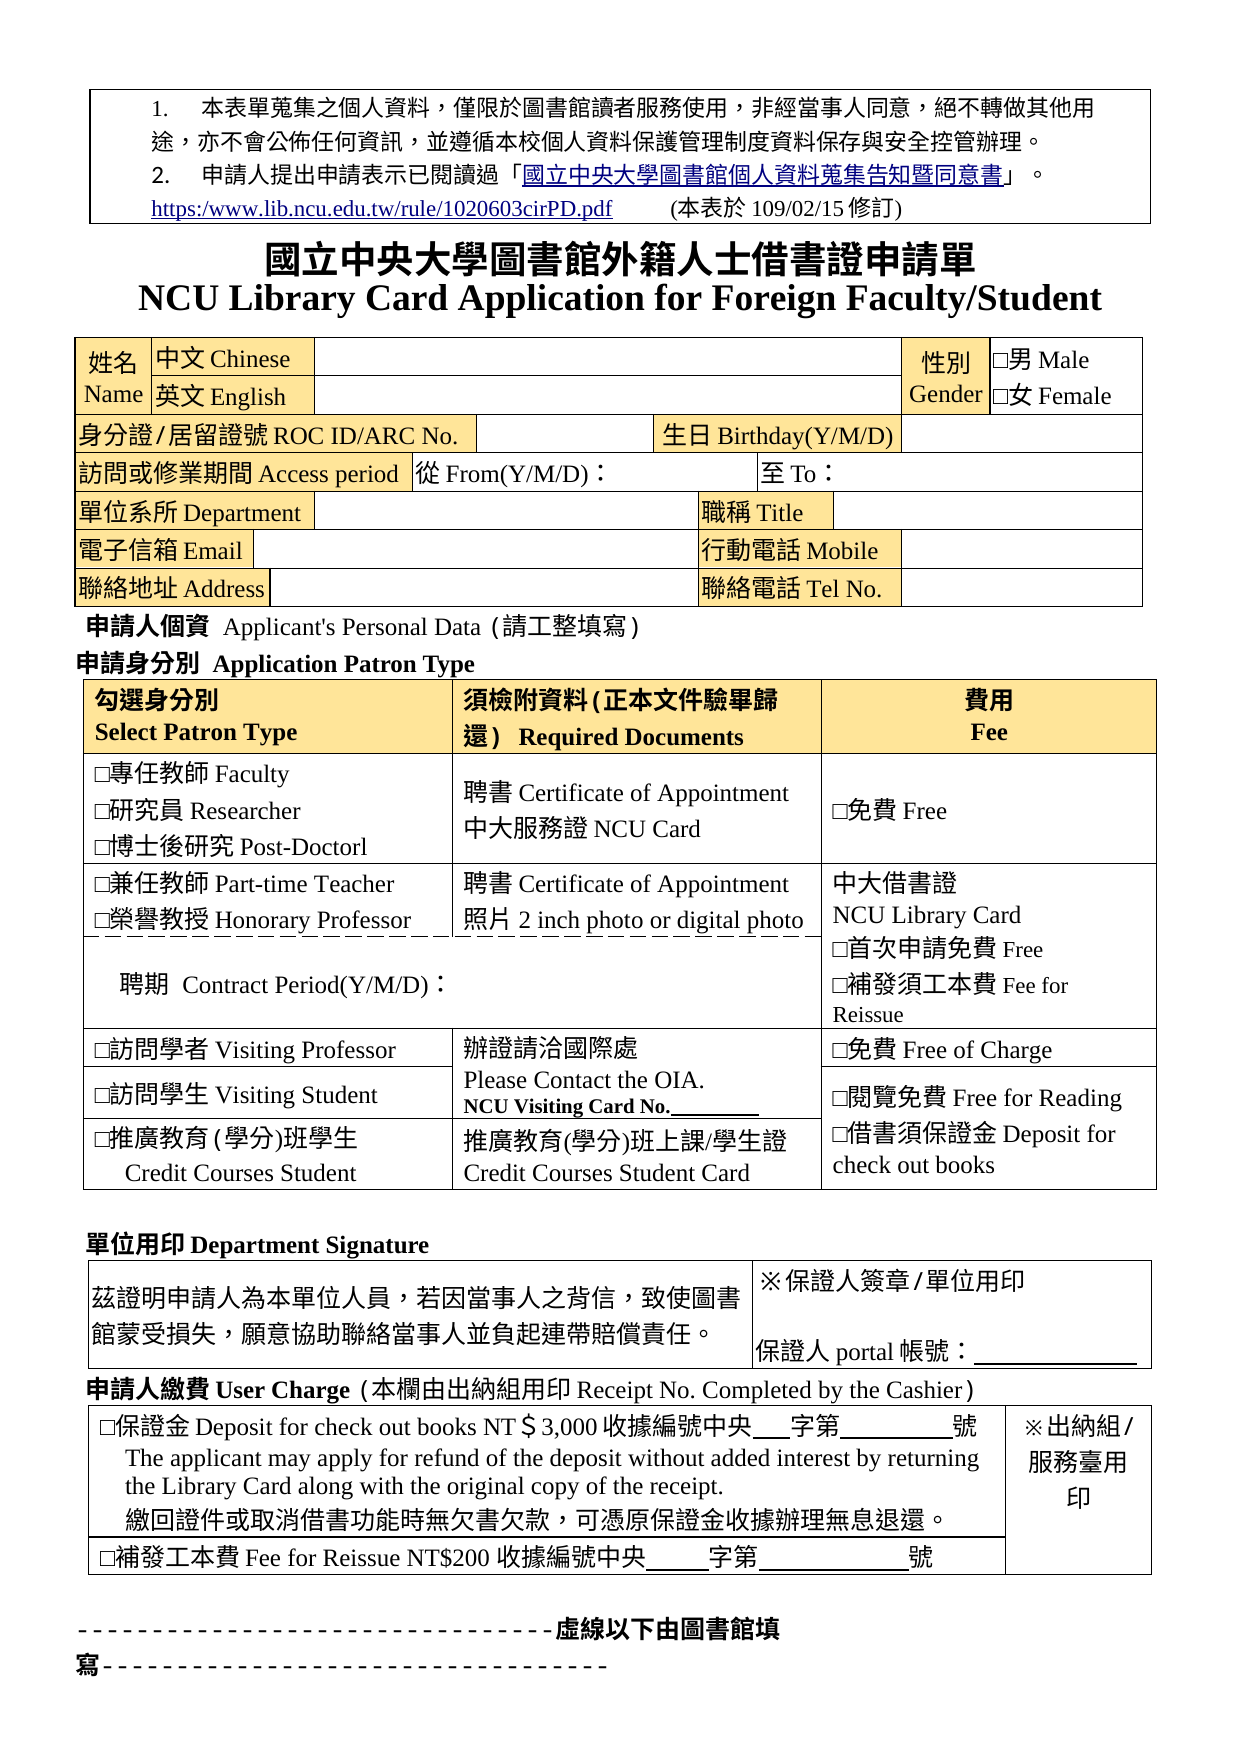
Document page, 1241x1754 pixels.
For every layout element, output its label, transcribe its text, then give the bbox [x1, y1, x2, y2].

table_header □男Male □女Female [991, 338, 1142, 414]
text 國立中央大學圖書館外籍人士借書證申請單 NCU Library Card Application for Foreign Faculty/Student [75, 243, 1165, 318]
table_cell □訪問學生Visiting Student [84, 1067, 452, 1118]
table_cell 至To： [758, 453, 1142, 491]
table_cell [271, 569, 698, 606]
table_cell 辦證請洽國際處 Please Contact the OIA. NCU Visiting Card No. [453, 1029, 821, 1118]
table_cell 從From(Y/M/D)： [413, 453, 757, 491]
table_cell □兼任教師Part-time Teacher □榮譽教授Honorary Professor [84, 864, 452, 936]
table_header 茲證明申請人為本單位人員，若因當事人之背信，致使圖書館蒙受損失，願意協助聯絡當事人並負起連帶賠償責任。 [89, 1261, 752, 1368]
table_cell [902, 569, 1142, 606]
table_header 性別Gender [902, 338, 989, 414]
table_cell 聯絡電話Tel No. [699, 569, 901, 606]
table_cell 職稱Title [699, 492, 833, 529]
table_cell [902, 415, 1142, 452]
table_cell 推廣教育(學分)班上課/學生證Credit Courses Student Card [453, 1119, 821, 1189]
table_header 本表單蒐集之個人資料，僅限於圖書館讀者服務使用，非經當事人同意，絕不轉做其他用途，亦不會公佈任何資訊，並遵循本校個人資料保護管理制度資料保存與安全控管辦理。 申請人提出申請表示已閱讀過「國立中央大學圖書館個人資料蒐集告知暨同意書」。 https:/www.lib.ncu.edu.tw/rule/1020603cirPD.pdf (本表於109/02/15修訂) [91, 90, 1150, 223]
table_cell [254, 530, 698, 567]
table_cell 中大借書證 NCU Library Card □首次申請免費Free □補發須工本費Fee for Reissue [822, 864, 1156, 1028]
table_header 須檢附資料(正本文件驗畢歸還) Required Documents [453, 680, 821, 753]
table_cell 聯絡地址Address [76, 569, 269, 606]
text --------------------------------虛線以下由圖書館填寫---------------------------------- [75, 1609, 1165, 1682]
table_cell 聘書Certificate of Appointment 照片2 inch photo or digital photo [453, 864, 821, 936]
table_cell [902, 530, 1142, 567]
text 單位用印Department Signature [60, 1224, 1165, 1260]
table_cell □免費Free [822, 754, 1156, 863]
text 申請身分別 Application Patron Type [75, 643, 1165, 679]
table_header 中文Chinese [152, 338, 314, 375]
table_cell 生日Birthday(Y/M/D) [654, 415, 901, 452]
table_cell [315, 492, 698, 529]
table_header [315, 338, 901, 375]
table_header ※保證人簽章/單位用印 保證人portal帳號： [753, 1261, 1151, 1368]
table_cell 英文English [152, 376, 314, 414]
table_cell □訪問學者Visiting Professor [84, 1029, 452, 1066]
table_cell □免費Free of Charge [822, 1029, 1156, 1066]
table_cell 行動電話Mobile [699, 530, 901, 567]
table_header 勾選身分別 Select Patron Type [84, 680, 452, 753]
table_cell □補發工本費Fee for Reissue NT$200 收據編號中央 字第 號 [89, 1538, 1005, 1574]
table_header 姓名 Name [76, 338, 151, 414]
table_cell [315, 376, 901, 414]
text 申請人繳費User Charge (本欄由出納組用印Receipt No. Completed by the Cashier) [60, 1369, 1165, 1405]
table_cell 訪問或修業期間Access period [76, 453, 412, 491]
table_cell 電子信箱Email [76, 530, 253, 567]
table_cell [834, 492, 1142, 529]
text 申請人個資 Applicant's Personal Data (請工整填寫) [60, 607, 1165, 643]
table_cell 單位系所Department [76, 492, 314, 529]
table_cell □閱覽免費Free for Reading □借書須保證金Deposit for check out books [822, 1067, 1156, 1189]
table_header 費用 Fee [822, 680, 1156, 753]
table_cell 聘期 Contract Period(Y/M/D)： [84, 936, 821, 1028]
table_cell [477, 415, 653, 452]
table_cell 身分證/居留證號ROC ID/ARC No. [76, 415, 476, 452]
table_cell □專任教師Faculty □研究員Researcher □博士後研究Post-Doctorl [84, 754, 452, 863]
table_cell □推廣教育(學分)班學生 Credit Courses Student [84, 1119, 452, 1189]
table_header □保證金Deposit for check out books NT＄3,000收據編號中央 字第 號 The applicant may apply for refund of the deposit without added interest by returning the Library Card along with the original copy of the receipt. 繳回證件或取消借書功能時無欠書欠款，可憑原保證金收據辦理無息退還。 [89, 1406, 1005, 1536]
table_header ※出納組/服務臺用印 [1006, 1406, 1151, 1574]
table_cell 聘書Certificate of Appointment 中大服務證NCU Card [453, 754, 821, 863]
